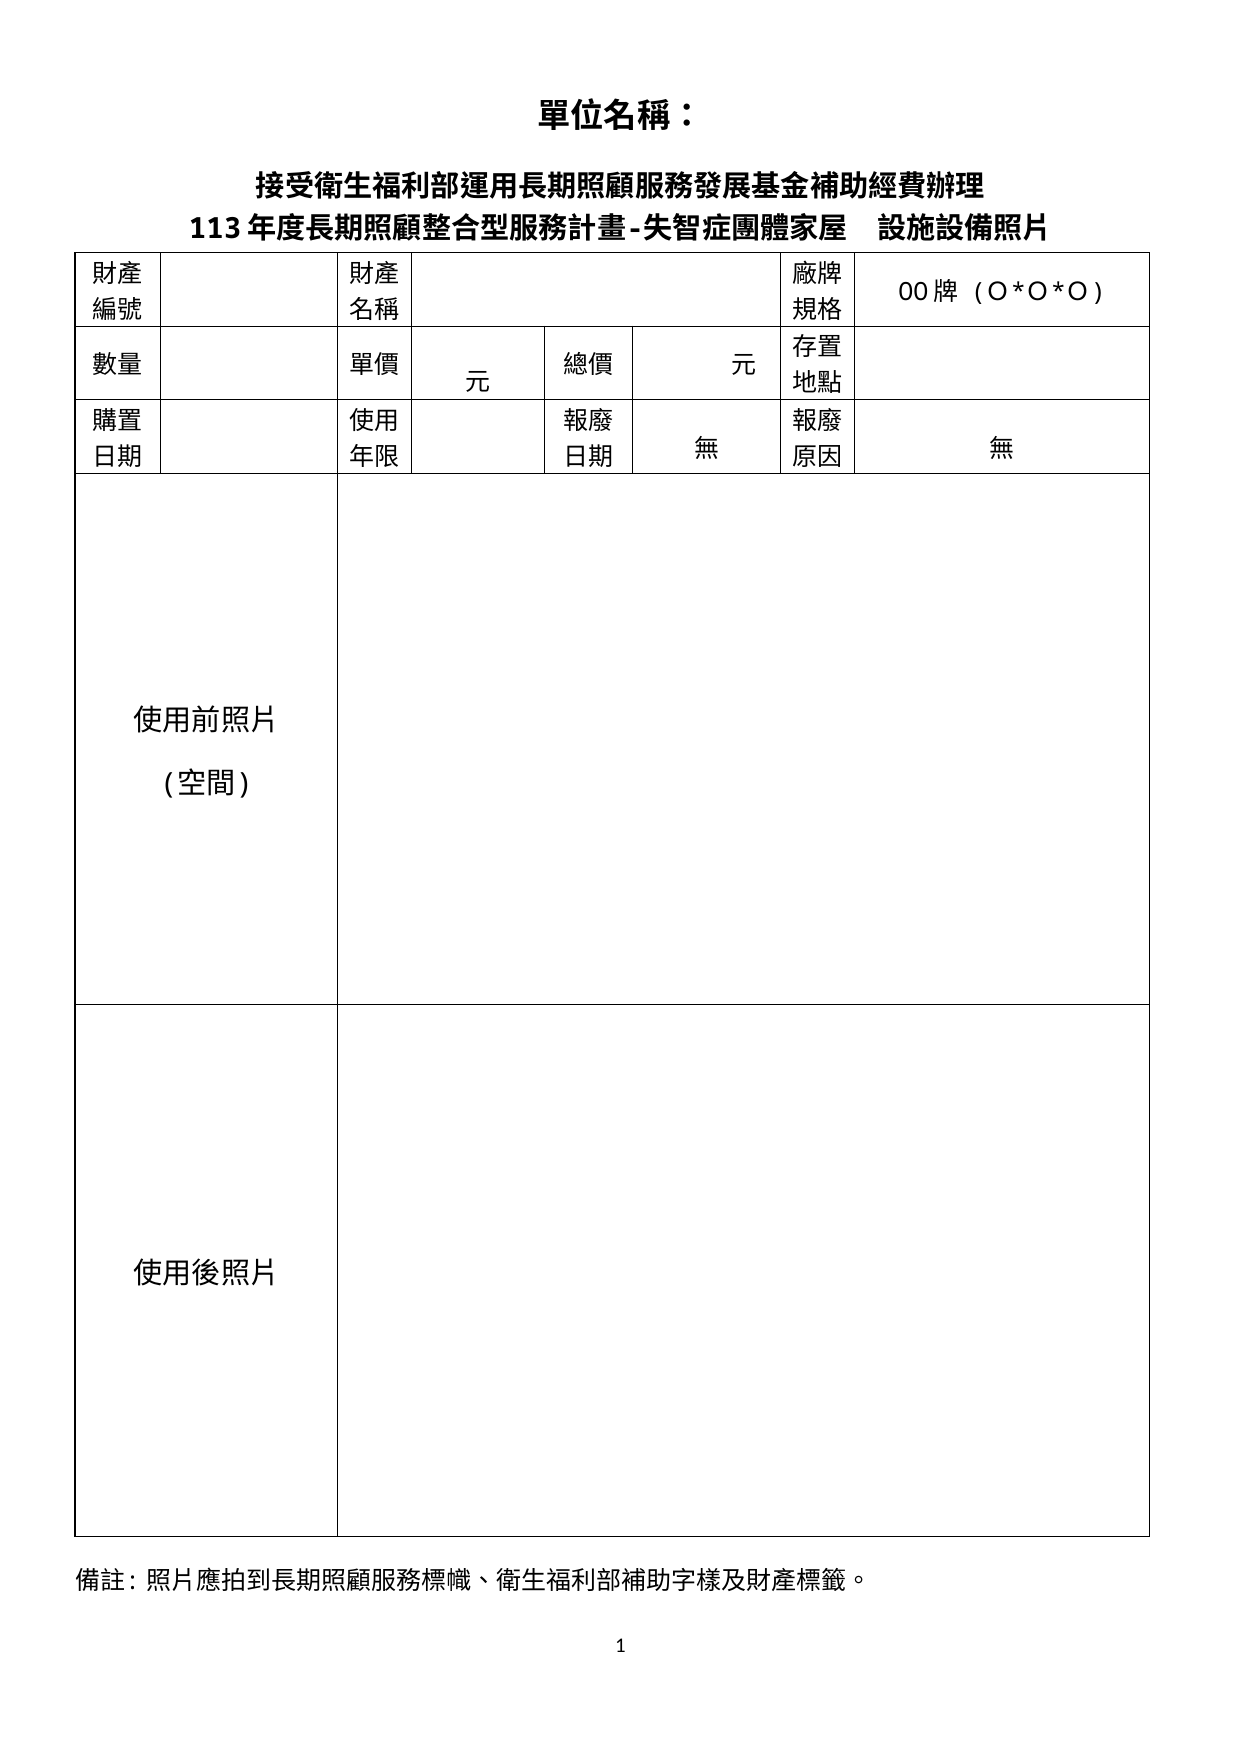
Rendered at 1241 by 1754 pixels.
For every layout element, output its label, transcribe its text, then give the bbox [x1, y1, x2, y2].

table_cell 無 [855, 400, 1149, 473]
text 備註: 照片應拍到長期照顧服務標幟、衛生福利部補助字樣及財產標籤。 [75, 1537, 1165, 1599]
table_cell 報廢 日期 [545, 400, 632, 473]
table_header [412, 253, 780, 326]
table_cell 元 [633, 327, 780, 399]
table_cell 使用後照片 [76, 1005, 337, 1536]
table_header OO牌 (Ｏ*Ｏ*Ｏ) [855, 253, 1149, 326]
table_cell 報廢 原因 [781, 400, 854, 473]
table_cell 使用前照片 (空間) [76, 474, 337, 1004]
table_cell 使用年限 [338, 400, 411, 473]
table_header [161, 253, 337, 326]
table_cell 購置 日期 [76, 400, 160, 473]
table_cell 總價 [545, 327, 632, 399]
table_cell [412, 400, 544, 473]
table_cell 數量 [76, 327, 160, 399]
table_cell [855, 327, 1149, 399]
table_header 財產 編號 [76, 253, 160, 326]
table_cell [161, 327, 337, 399]
table_header 財產 名稱 [338, 253, 411, 326]
table_header 廠牌規格 [781, 253, 854, 326]
table_cell 單價 [338, 327, 411, 399]
table_cell 存置 地點 [781, 327, 854, 399]
table_cell [338, 1005, 1149, 1536]
table_cell [338, 474, 1149, 1004]
table_cell 元 [412, 327, 544, 399]
table_cell 無 [633, 400, 780, 473]
table_cell [161, 400, 337, 473]
